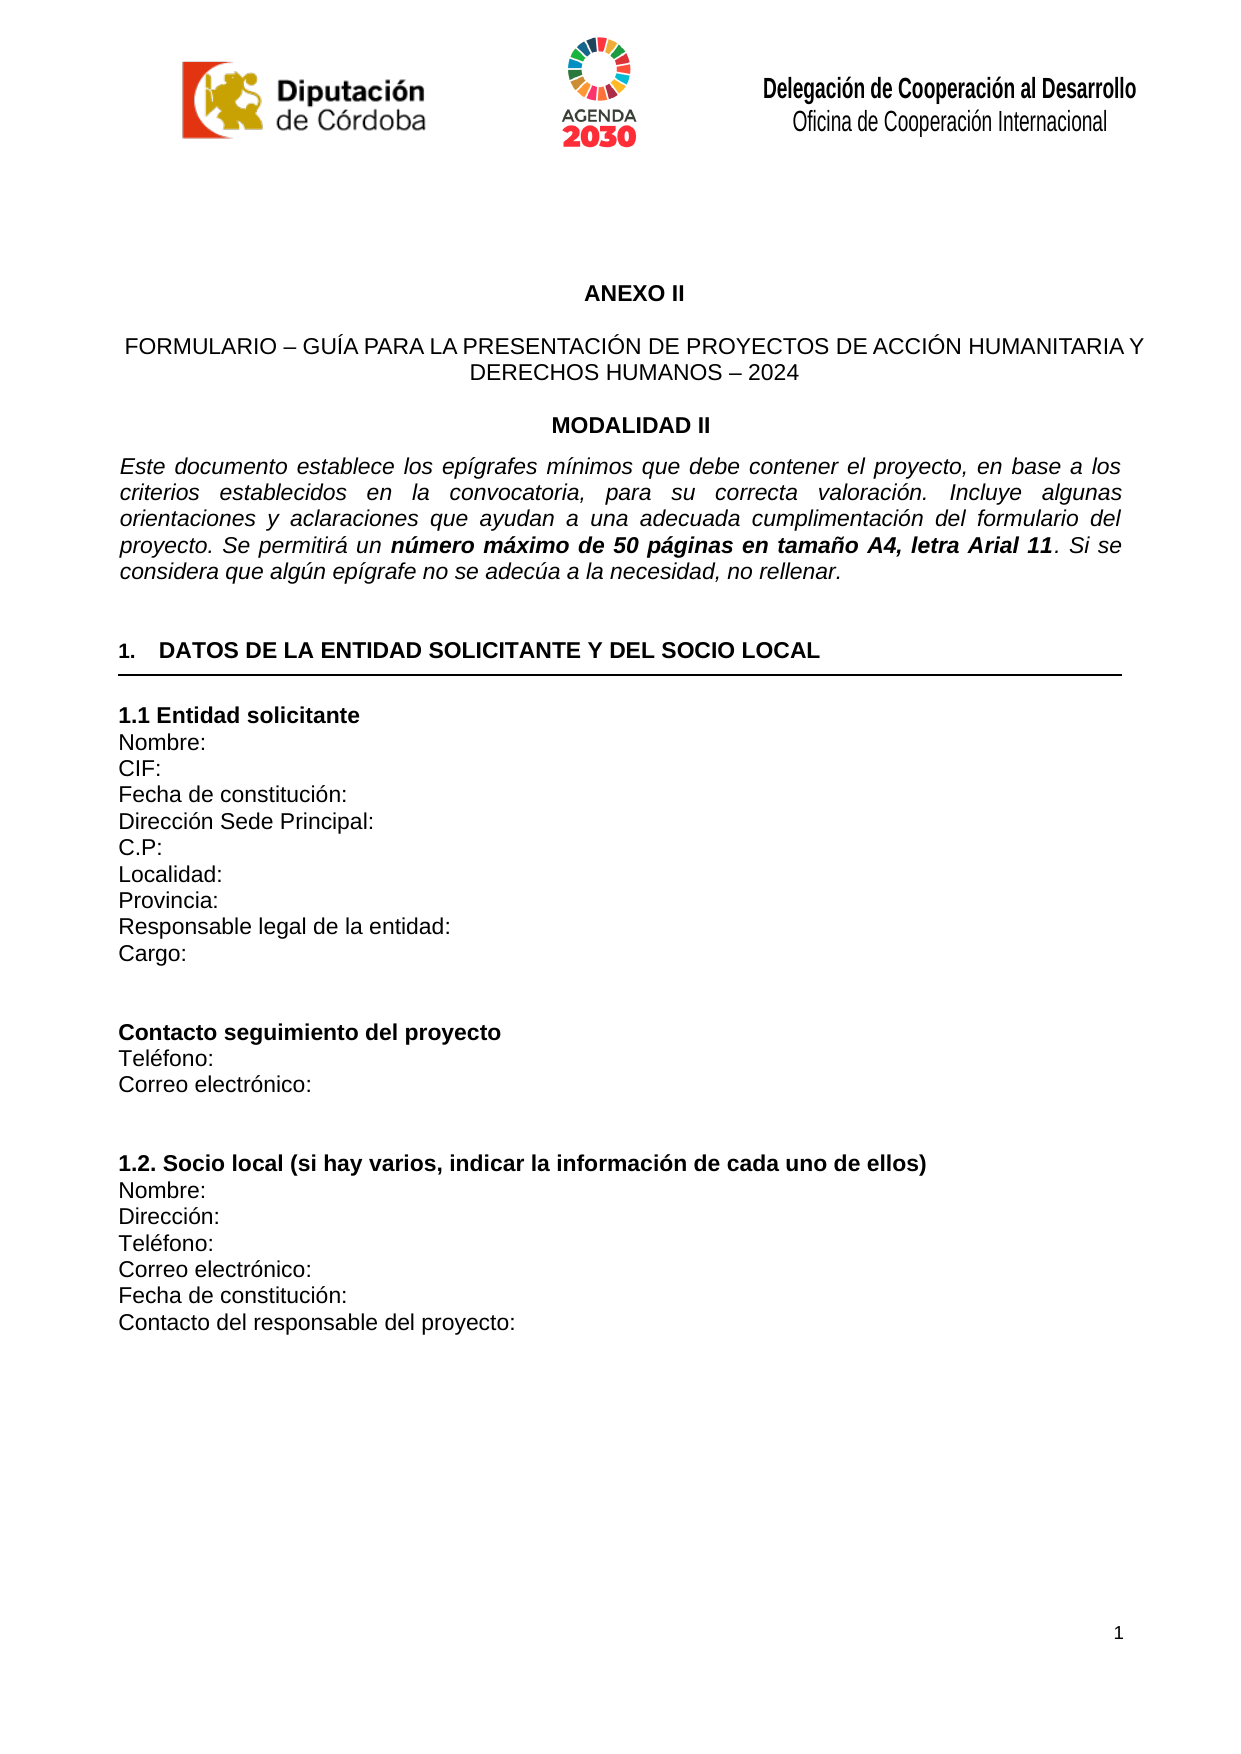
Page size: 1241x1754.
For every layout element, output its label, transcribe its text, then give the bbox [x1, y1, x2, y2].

text Responsable legal de la entidad: [118, 913, 1122, 939]
text C.P: [118, 834, 1122, 861]
text Correo electrónico: [118, 1256, 1122, 1282]
text Dirección: [118, 1203, 1122, 1229]
text Nombre: [118, 729, 1122, 755]
text Teléfono: [118, 1229, 1122, 1256]
text CIF: [118, 755, 1122, 781]
text Localidad: [118, 861, 1122, 887]
list DATOS DE LA ENTIDAD SOLICITANTE Y DEL SOCIO LOCAL [118, 637, 1122, 674]
text Fecha de constitución: [118, 781, 1122, 808]
text Contacto del responsable del proyecto: [118, 1308, 1122, 1335]
text Dirección Sede Principal: [118, 808, 1122, 834]
text Correo electrónico: [118, 1071, 1122, 1098]
text 1.1 Entidad solicitante [118, 702, 1122, 729]
picture [159, 55, 450, 147]
text Provincia: [118, 887, 1122, 913]
picture [548, 22, 650, 158]
text Nombre: [118, 1177, 1122, 1203]
text Teléfono: [118, 1045, 1122, 1071]
text Este documento establece los epígrafes mínimos que debe contener el proyecto, en base a los criterios establecidos en la convocatoria, para su correcta valoración. Incluye algunas orientaciones y aclaraciones que ayudan a una adecuada cumplimentación del formulario del proyecto. Se permitirá un número máximo de 50 páginas en tamaño A4, letra Arial 11. Si se considera que algún epígrafe no se adecúa a la necesidad, no rellenar. [119, 453, 1122, 584]
text Contacto seguimiento del proyecto [118, 1019, 1122, 1045]
text 1.2. Socio local (si hay varios, indicar la información de cada uno de ellos) [118, 1150, 1122, 1177]
text Fecha de constitución: [118, 1282, 1122, 1308]
text Cargo: [118, 939, 1122, 966]
